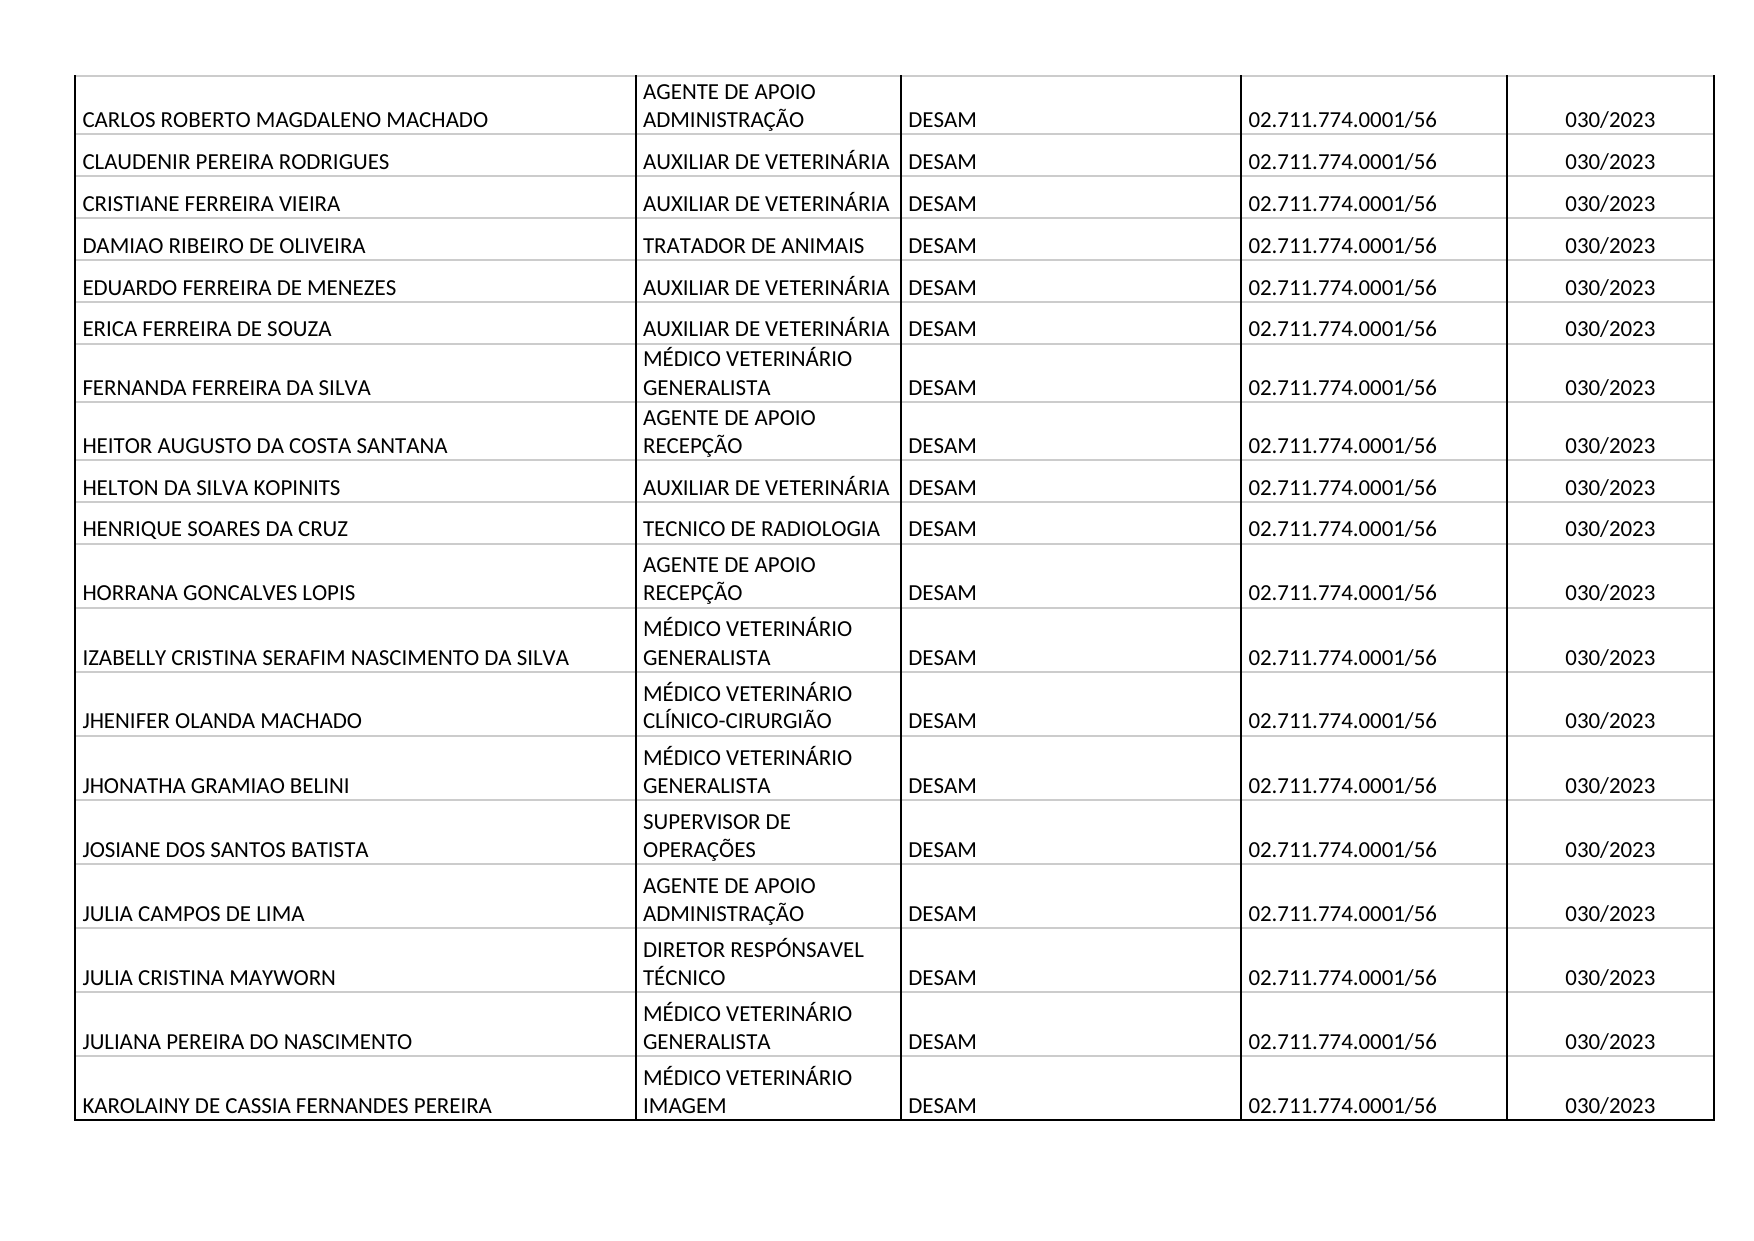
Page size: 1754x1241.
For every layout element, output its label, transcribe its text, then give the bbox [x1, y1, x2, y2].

table_cell IZABELLY CRISTINA SERAFIM NASCIMENTO DA SILVA [76, 609, 635, 671]
table_cell 030/2023 [1508, 737, 1713, 799]
table_cell 02.711.774.0001/56 [1242, 261, 1506, 301]
table_cell 02.711.774.0001/56 [1242, 135, 1506, 175]
table_cell DESAM [902, 135, 1240, 175]
table_cell DIRETOR RESPÓNSAVEL TÉCNICO [637, 929, 900, 991]
table_cell DESAM [902, 261, 1240, 301]
table_cell AUXILIAR DE VETERINÁRIA [637, 135, 900, 175]
table_cell 030/2023 [1508, 303, 1713, 342]
table_cell DESAM [902, 737, 1240, 799]
table_cell 02.711.774.0001/56 [1242, 1057, 1506, 1119]
table_cell MÉDICO VETERINÁRIO GENERALISTA [637, 345, 900, 401]
table_cell 030/2023 [1508, 993, 1713, 1055]
table_cell DESAM [902, 673, 1240, 735]
table_cell AUXILIAR DE VETERINÁRIA [637, 261, 900, 301]
table_cell EDUARDO FERREIRA DE MENEZES [76, 261, 635, 301]
table_cell DESAM [902, 545, 1240, 607]
table_cell 02.711.774.0001/56 [1242, 993, 1506, 1055]
table_cell FERNANDA FERREIRA DA SILVA [76, 345, 635, 401]
table_cell 030/2023 [1508, 865, 1713, 927]
table_cell DESAM [902, 403, 1240, 459]
table_cell 030/2023 [1508, 261, 1713, 301]
table_cell SUPERVISOR DE OPERAÇÕES [637, 801, 900, 863]
table_cell 02.711.774.0001/56 [1242, 77, 1506, 133]
table_cell 030/2023 [1508, 77, 1713, 133]
table_cell AUXILIAR DE VETERINÁRIA [637, 177, 900, 217]
table_cell 02.711.774.0001/56 [1242, 303, 1506, 342]
table_cell MÉDICO VETERINÁRIO GENERALISTA [637, 609, 900, 671]
table_cell 030/2023 [1508, 929, 1713, 991]
table_cell CARLOS ROBERTO MAGDALENO MACHADO [76, 77, 635, 133]
table_cell JULIA CRISTINA MAYWORN [76, 929, 635, 991]
table_cell 030/2023 [1508, 545, 1713, 607]
table_cell HENRIQUE SOARES DA CRUZ [76, 503, 635, 542]
table_cell DESAM [902, 177, 1240, 217]
table_cell DESAM [902, 1057, 1240, 1119]
table_cell DESAM [902, 303, 1240, 342]
table_cell 030/2023 [1508, 801, 1713, 863]
table_cell 030/2023 [1508, 345, 1713, 401]
table_cell JHONATHA GRAMIAO BELINI [76, 737, 635, 799]
table_cell 030/2023 [1508, 673, 1713, 735]
table_cell DESAM [902, 503, 1240, 542]
table_cell DESAM [902, 609, 1240, 671]
table_cell AUXILIAR DE VETERINÁRIA [637, 461, 900, 501]
table_cell AGENTE DE APOIO ADMINISTRAÇÃO [637, 77, 900, 133]
table_cell 02.711.774.0001/56 [1242, 545, 1506, 607]
table_cell HEITOR AUGUSTO DA COSTA SANTANA [76, 403, 635, 459]
table_cell KAROLAINY DE CASSIA FERNANDES PEREIRA [76, 1057, 635, 1119]
table_cell DESAM [902, 219, 1240, 259]
table_cell AGENTE DE APOIO RECEPÇÃO [637, 403, 900, 459]
table_cell 02.711.774.0001/56 [1242, 865, 1506, 927]
table_cell DESAM [902, 77, 1240, 133]
table_cell DESAM [902, 929, 1240, 991]
table_cell DESAM [902, 801, 1240, 863]
table_cell 030/2023 [1508, 1057, 1713, 1119]
table_cell TECNICO DE RADIOLOGIA [637, 503, 900, 542]
table_cell JOSIANE DOS SANTOS BATISTA [76, 801, 635, 863]
table_cell JULIA CAMPOS DE LIMA [76, 865, 635, 927]
table_cell CRISTIANE FERREIRA VIEIRA [76, 177, 635, 217]
table_cell 030/2023 [1508, 403, 1713, 459]
table_cell DESAM [902, 345, 1240, 401]
table_cell JULIANA PEREIRA DO NASCIMENTO [76, 993, 635, 1055]
table_cell 02.711.774.0001/56 [1242, 345, 1506, 401]
table_cell MÉDICO VETERINÁRIO GENERALISTA [637, 993, 900, 1055]
table_cell 02.711.774.0001/56 [1242, 403, 1506, 459]
table_cell CLAUDENIR PEREIRA RODRIGUES [76, 135, 635, 175]
table_cell 02.711.774.0001/56 [1242, 673, 1506, 735]
table_cell JHENIFER OLANDA MACHADO [76, 673, 635, 735]
table_cell DESAM [902, 865, 1240, 927]
table_cell DAMIAO RIBEIRO DE OLIVEIRA [76, 219, 635, 259]
table_cell 030/2023 [1508, 135, 1713, 175]
table_cell 030/2023 [1508, 503, 1713, 542]
table_cell 030/2023 [1508, 177, 1713, 217]
table_cell 02.711.774.0001/56 [1242, 503, 1506, 542]
table_cell TRATADOR DE ANIMAIS [637, 219, 900, 259]
table_cell MÉDICO VETERINÁRIO IMAGEM [637, 1057, 900, 1119]
table_cell 02.711.774.0001/56 [1242, 609, 1506, 671]
table_cell DESAM [902, 461, 1240, 501]
table_cell HELTON DA SILVA KOPINITS [76, 461, 635, 501]
table_cell 02.711.774.0001/56 [1242, 461, 1506, 501]
table_cell 02.711.774.0001/56 [1242, 929, 1506, 991]
table_cell HORRANA GONCALVES LOPIS [76, 545, 635, 607]
table_cell 02.711.774.0001/56 [1242, 737, 1506, 799]
table_cell 02.711.774.0001/56 [1242, 177, 1506, 217]
table_cell 030/2023 [1508, 609, 1713, 671]
table_cell AUXILIAR DE VETERINÁRIA [637, 303, 900, 342]
table_cell MÉDICO VETERINÁRIO GENERALISTA [637, 737, 900, 799]
table_cell ERICA FERREIRA DE SOUZA [76, 303, 635, 342]
table_cell MÉDICO VETERINÁRIO CLÍNICO-CIRURGIÃO [637, 673, 900, 735]
table_cell 02.711.774.0001/56 [1242, 219, 1506, 259]
table_cell DESAM [902, 993, 1240, 1055]
table_cell 030/2023 [1508, 219, 1713, 259]
table_cell 030/2023 [1508, 461, 1713, 501]
table_cell 02.711.774.0001/56 [1242, 801, 1506, 863]
table_cell AGENTE DE APOIO ADMINISTRAÇÃO [637, 865, 900, 927]
table_cell AGENTE DE APOIO RECEPÇÃO [637, 545, 900, 607]
